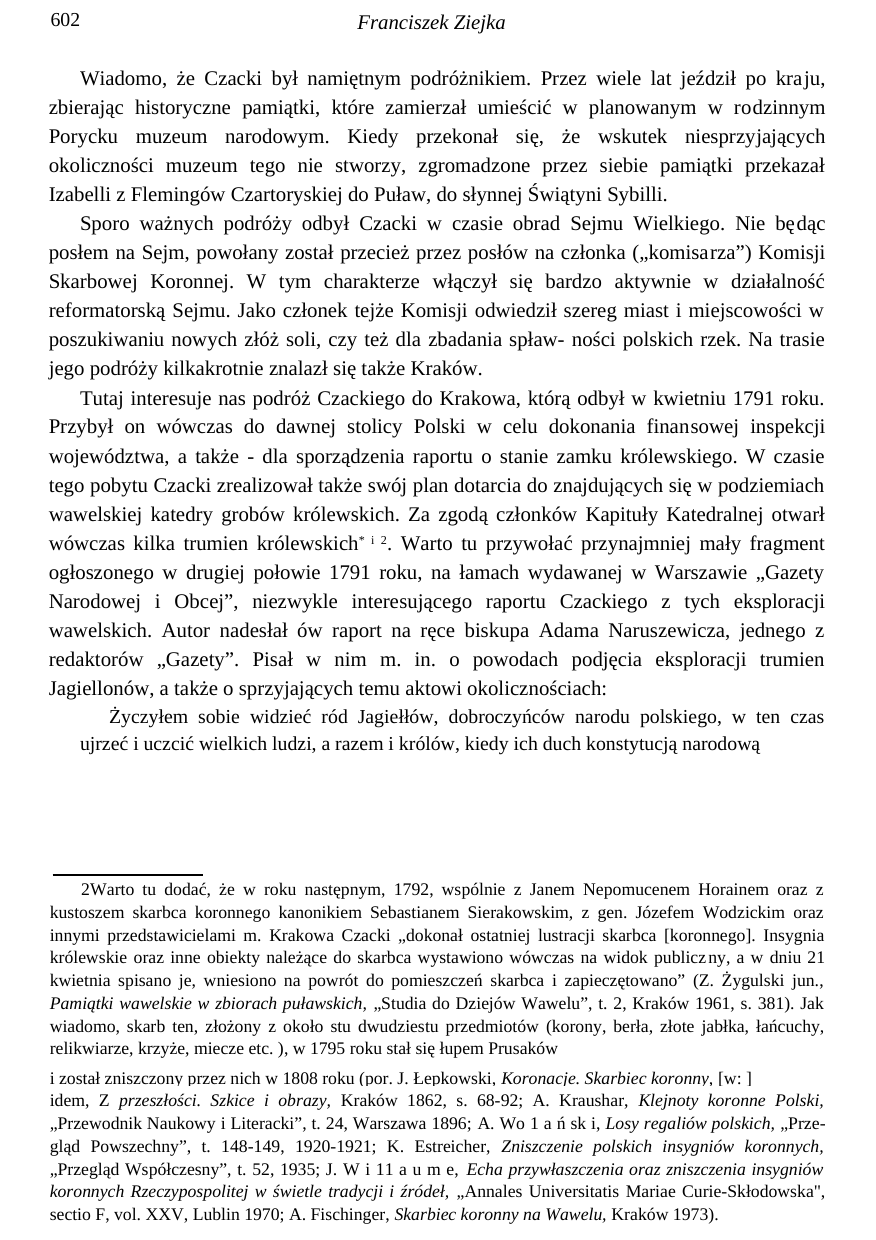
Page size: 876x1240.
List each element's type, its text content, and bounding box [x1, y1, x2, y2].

text Sporo ważnych podróży odbył Czacki w czasie obrad Sejmu Wielkiego. Nie bę­dąc posłem na Sejm, powołany został przecież przez posłów na członka („komisa­rza”) Komisji Skarbowej Koronnej. W tym charakterze włączył się bardzo aktywnie w działalność reformatorską Sejmu. Jako członek tejże Komisji odwiedził szereg miast i miejscowości w poszukiwaniu nowych złóż soli, czy też dla zbadania spław- ności polskich rzek. Na trasie jego podróży kilkakrotnie znalazł się także Kraków. [48, 211, 825, 380]
text Wiadomo, że Czacki był namiętnym podróżnikiem. Przez wiele lat jeździł po kra­ju, zbierając historyczne pamiątki, które zamierzał umieścić w planowanym w ro­dzinnym Porycku muzeum narodowym. Kiedy przekonał się, że wskutek niesprzy­jających okoliczności muzeum tego nie stworzy, zgromadzone przez siebie pamiątki przekazał Izabelli z Flemingów Czartoryskiej do Puław, do słynnej Świątyni Sybilli. [48, 66, 825, 206]
list Warto tu dodać, że w roku następnym, 1792, wspólnie z Janem Nepomucenem Horainem oraz z kustoszem skarbca koronnego kanonikiem Sebastianem Sierakowskim, z gen. Józefem Wodzickim oraz innymi przedstawicielami m. Krakowa Czacki „dokonał ostatniej lustracji skarbca [koronnego]. Insygnia królewskie oraz inne obiekty należące do skarbca wystawiono wówczas na widok publicz­ny, a w dniu 21 kwietnia spisano je, wniesiono na powrót do pomieszczeń skarbca i zapieczętowano” (Z. Żygulski jun., Pamiątki wawelskie w zbiorach puławskich, „Studia do Dziejów Wawelu”, t. 2, Kraków 1961, s. 381). Jak wiadomo, skarb ten, złożony z około stu dwudziestu przedmiotów (korony, berła, złote jabłka, łańcuchy, relikwiarze, krzyże, miecze etc. ), w 1795 roku stał się łupem Prusaków [49, 879, 826, 1058]
text 602 [50, 8, 86, 31]
text idem, Z przeszłości. Szkice i obrazy, Kraków 1862, s. 68-92; A. Kraushar, Klejnoty koronne Polski, „Przewodnik Naukowy i Literacki”, t. 24, Warszawa 1896; A. Wo 1 a ń sk i, Losy regaliów polskich, „Prze­gląd Powszechny”, t. 148-149, 1920-1921; K. Estreicher, Zniszczenie polskich insygniów koronnych, „Przegląd Współczesny”, t. 52, 1935; J. W i 11 a u m e, Echa przywłaszczenia oraz zniszczenia insygniów koronnych Rzeczypospolitej w świetle tradycji i źródeł, „Annales Universitatis Mariae Curie-Skłodowska", sectio F, vol. XXV, Lublin 1970; A. Fischinger, Skarbiec koronny na Wawelu, Kraków 1973). [49, 1090, 826, 1224]
text Życzyłem sobie widzieć ród Jagiełłów, dobroczyńców narodu polskiego, w ten czas ujrzeć i uczcić wielkich ludzi, a razem i królów, kiedy ich duch konstytucją narodową [80, 705, 825, 755]
text i został zniszczony przez nich w 1808 roku (por. J. Łepkowski, Koronacje. Skarbiec koronny, [w: ] [49, 1068, 826, 1086]
text Franciszek Ziejka [357, 10, 519, 34]
text Tutaj interesuje nas podróż Czackiego do Krakowa, którą odbył w kwietniu 1791 roku. Przybył on wówczas do dawnej stolicy Polski w celu dokonania finan­sowej inspekcji województwa, a także - dla sporządzenia raportu o stanie zamku królewskiego. W czasie tego pobytu Czacki zrealizował także swój plan dotarcia do znajdujących się w podziemiach wawelskiej katedry grobów królewskich. Za zgodą członków Kapituły Katedralnej otwarł wówczas kilka trumien królewskich* i 2. Warto tu przywołać przynajmniej mały fragment ogłoszonego w drugiej połowie 1791 roku, na łamach wydawanej w Warszawie „Gazety Narodowej i Obcej”, niezwykle intere­sującego raportu Czackiego z tych eksploracji wawelskich. Autor nadesłał ów raport na ręce biskupa Adama Naruszewicza, jednego z redaktorów „Gazety”. Pisał w nim m. in. o powodach podjęcia eksploracji trumien Jagiellonów, a także o sprzyjających temu aktowi okolicznościach: [48, 385, 825, 700]
